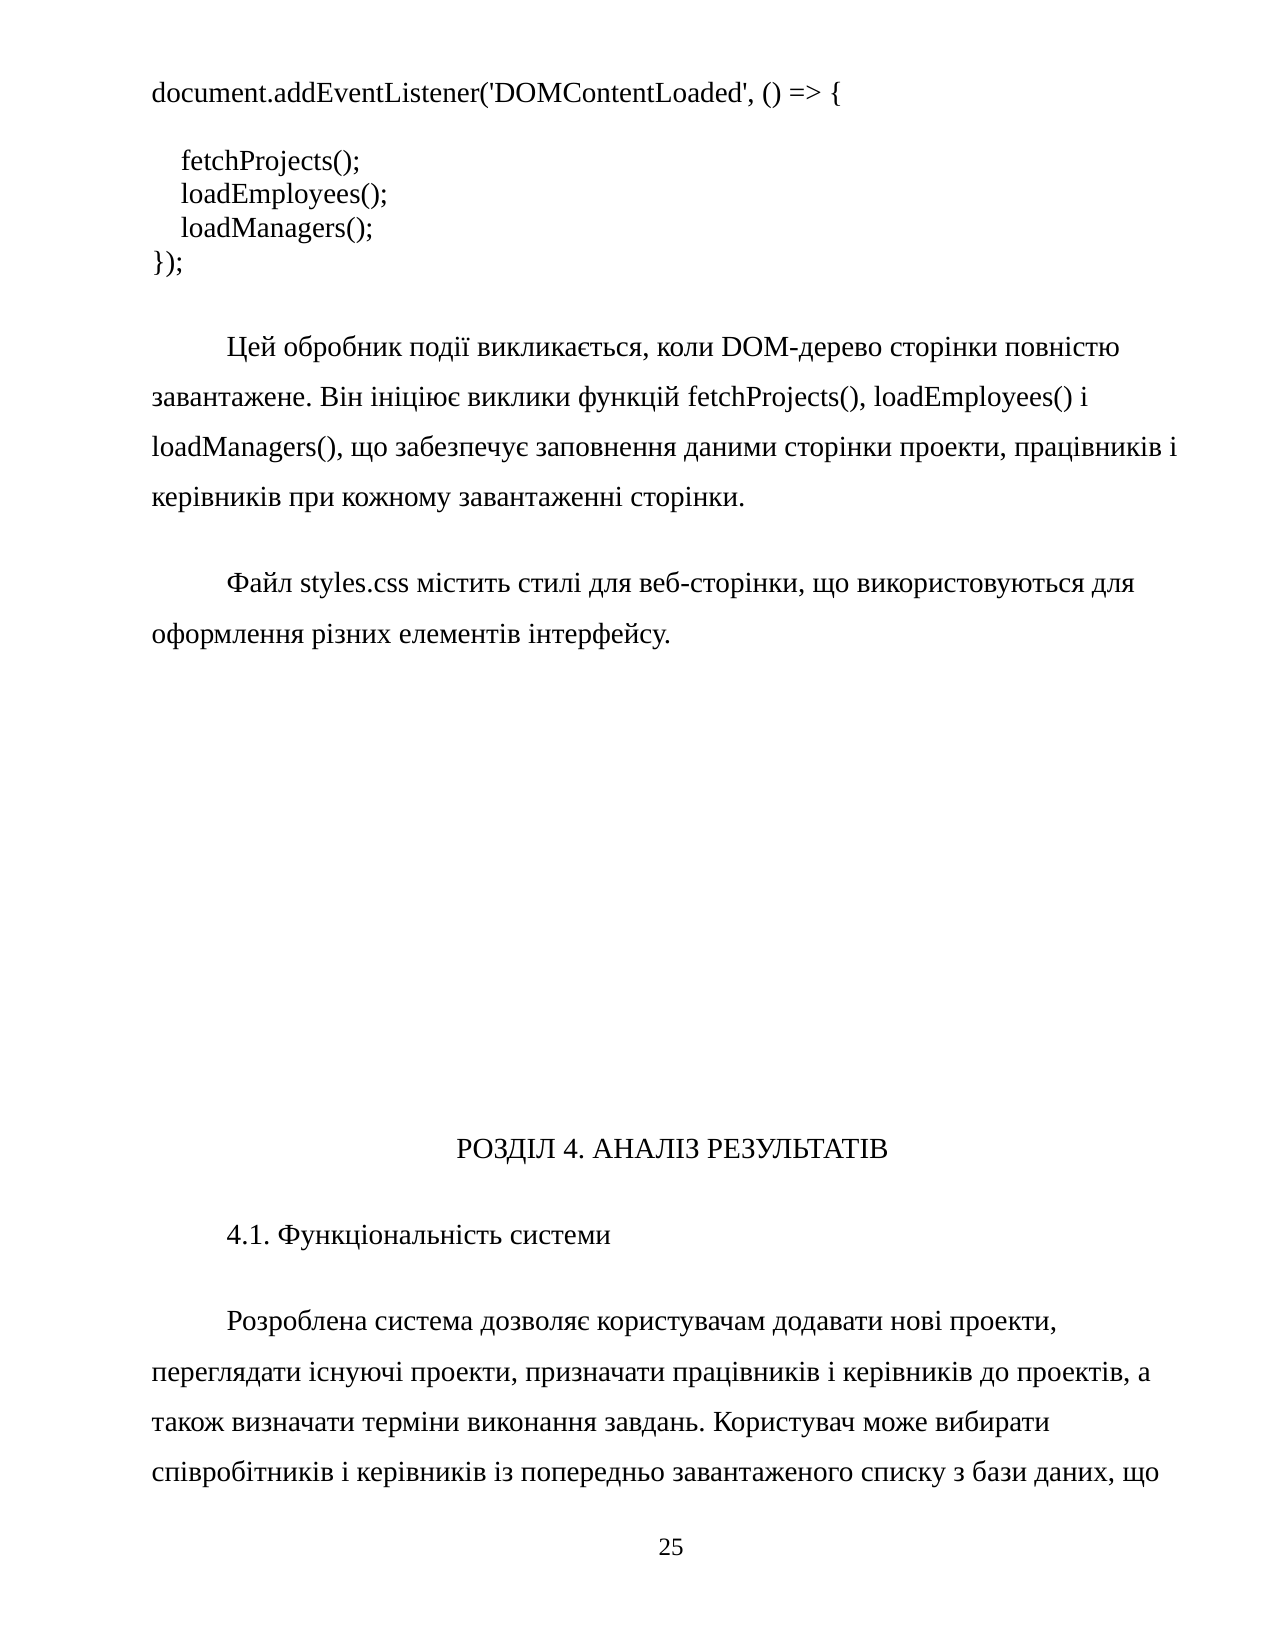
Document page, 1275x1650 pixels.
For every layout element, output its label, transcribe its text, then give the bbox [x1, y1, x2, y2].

text РОЗДІЛ 4. АНАЛІЗ РЕЗУЛЬТАТІВ [151, 1131, 1193, 1165]
text loadManagers(); [151, 210, 1193, 244]
text Файл styles.css містить стилі для веб-сторінки, що використовуються для оформлення різних елементів інтерфейсу. [151, 566, 1193, 649]
text loadEmployees(); [151, 177, 1193, 210]
text 4.1. Функціональність системи [151, 1217, 1193, 1251]
text Розроблена система дозволяє користувачам додавати нові проекти, переглядати існуючі проекти, призначати працівників і керівників до проектів, а також визначати терміни виконання завдань. Користувач може вибирати співробітників і керівників із попередньо завантаженого списку з бази даних, що [151, 1303, 1193, 1488]
text Цей обробник події викликається, коли DOM-дерево сторінки повністю завантажене. Він ініціює виклики функцій fetchProjects(), loadEmployees() і loadManagers(), що забезпечує заповнення даними сторінки проекти, працівників і керівників при кожному завантаженні сторінки. [151, 329, 1193, 513]
text fetchProjects(); [151, 143, 1193, 177]
text document.addEventListener('DOMContentLoaded', () => { [151, 75, 1193, 108]
text }); [151, 244, 1193, 277]
